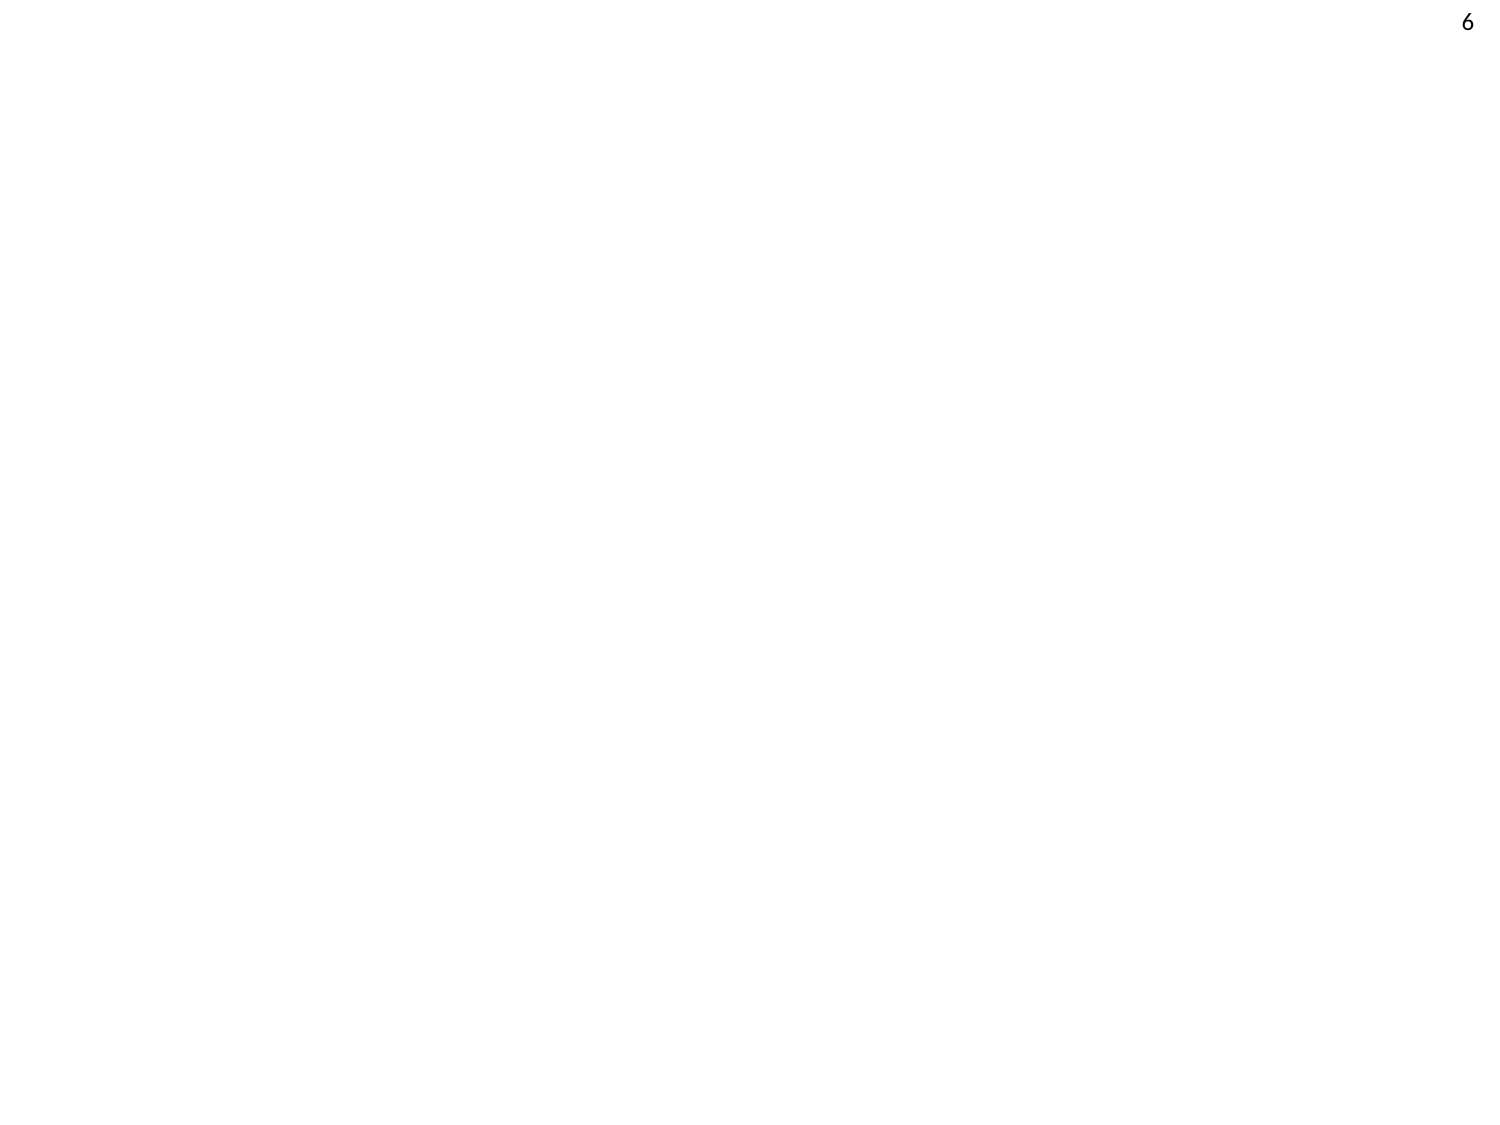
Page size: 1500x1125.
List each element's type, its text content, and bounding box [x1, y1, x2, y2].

text 6 [17, 6, 1474, 37]
